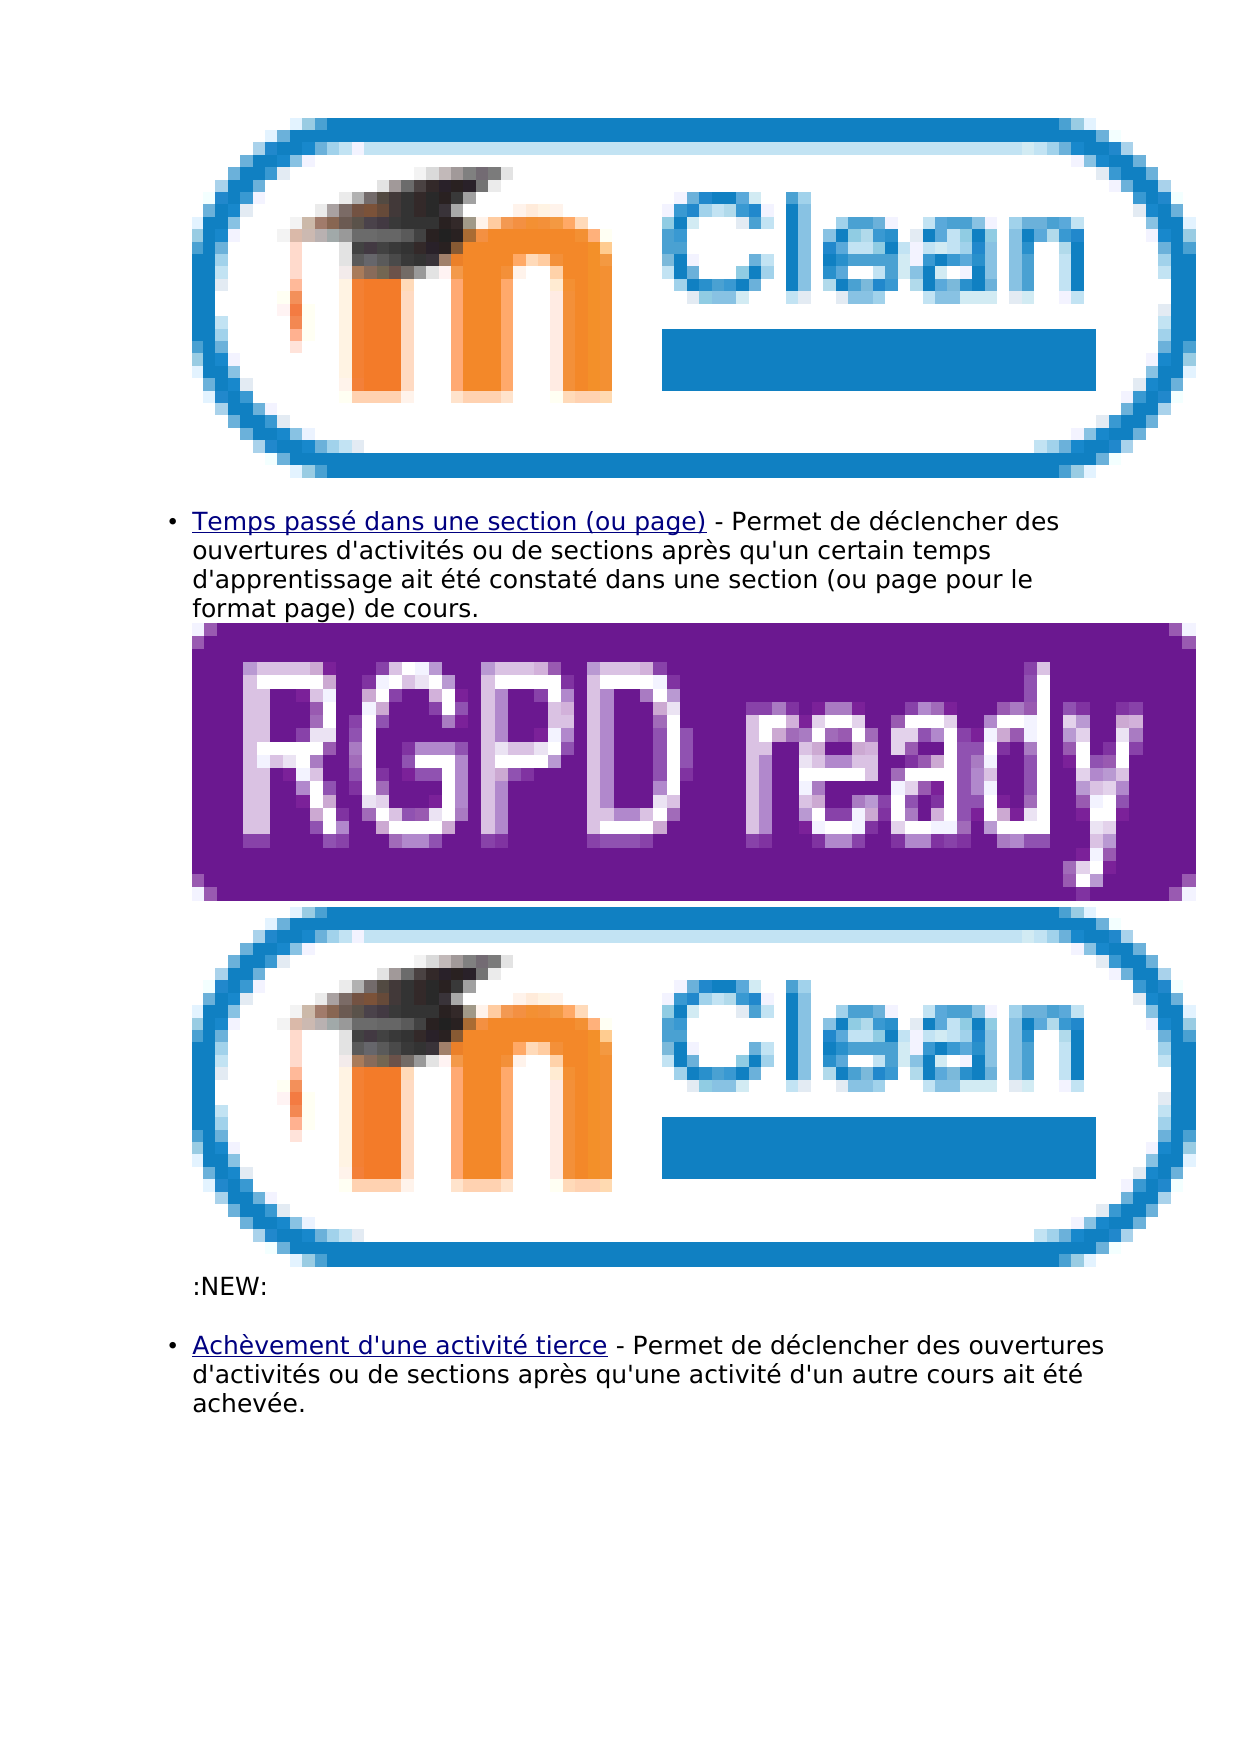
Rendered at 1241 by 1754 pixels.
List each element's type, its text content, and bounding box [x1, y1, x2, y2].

list Temps passé dans une section (ou page) - Permet de déclencher des ouvertures d'activités ou de sections après qu'un certain temps d'apprentissage ait été constaté dans une section (ou page pour le format page) de cours. :NEW: [177, 507, 1122, 1301]
picture [192, 907, 1196, 1267]
picture [192, 623, 1196, 901]
picture [192, 118, 1196, 478]
list [177, 118, 192, 477]
list Achèvement d'une activité tierce - Permet de déclencher des ouvertures d'activités ou de sections après qu'une activité d'un autre cours ait été achevée. :NEW: [177, 1331, 1122, 1418]
